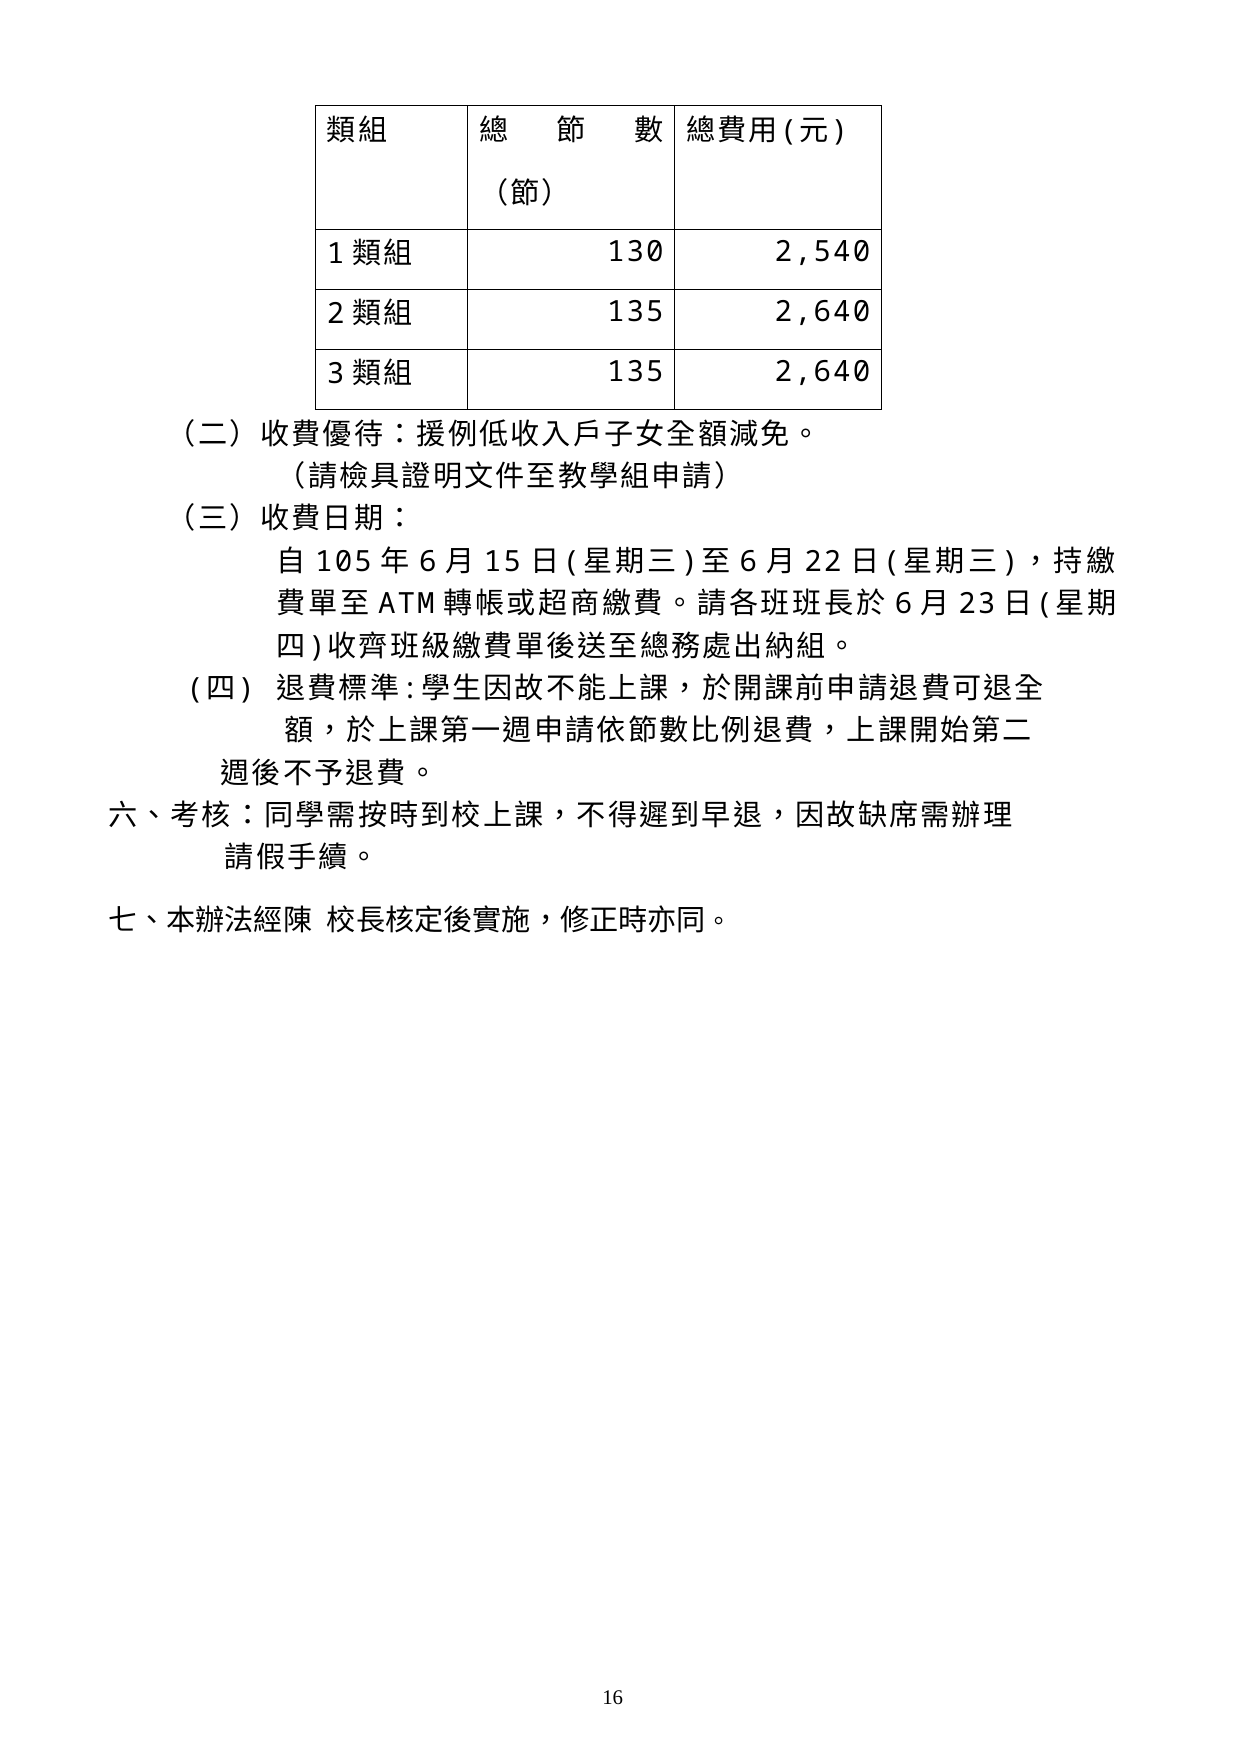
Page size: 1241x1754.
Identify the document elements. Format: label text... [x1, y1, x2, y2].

table_header 總節數（節） [468, 106, 674, 229]
text （二）收費優待：援例低收入戶子女全額減免。 [108, 410, 1117, 453]
text 額，於上課第一週申請依節數比例退費，上課開始第二 [108, 707, 1117, 749]
table_cell 1類組 [316, 230, 467, 289]
text （三）收費日期： [108, 495, 1117, 537]
text 請假手續。 [108, 834, 1117, 876]
text 自105年6月15日(星期三)至6月22日(星期三)，持繳費單至ATM轉帳或超商繳費。請各班班長於6月23日(星期四)收齊班級繳費單後送至總務處出納組。 [277, 537, 1117, 664]
text 七、本辦法經陳 校長核定後實施，修正時亦同。 [108, 876, 1117, 939]
text (四) 退費標準:學生因故不能上課，於開課前申請退費可退全 [108, 664, 1117, 707]
table_cell 2,640 [675, 290, 881, 349]
table_header 總費用(元) [675, 106, 881, 229]
table_cell 2,640 [675, 350, 881, 409]
table_cell 130 [468, 230, 674, 289]
text 週後不予退費。 [120, 749, 1117, 792]
table_header 類組 [316, 106, 467, 229]
table_cell 135 [468, 350, 674, 409]
text （請檢具證明文件至教學組申請） [277, 453, 1117, 495]
text 六、考核：同學需按時到校上課，不得遲到早退，因故缺席需辦理 [108, 792, 1117, 834]
table_cell 2類組 [316, 290, 467, 349]
table_cell 135 [468, 290, 674, 349]
table_cell 3類組 [316, 350, 467, 409]
table_cell 2,540 [675, 230, 881, 289]
